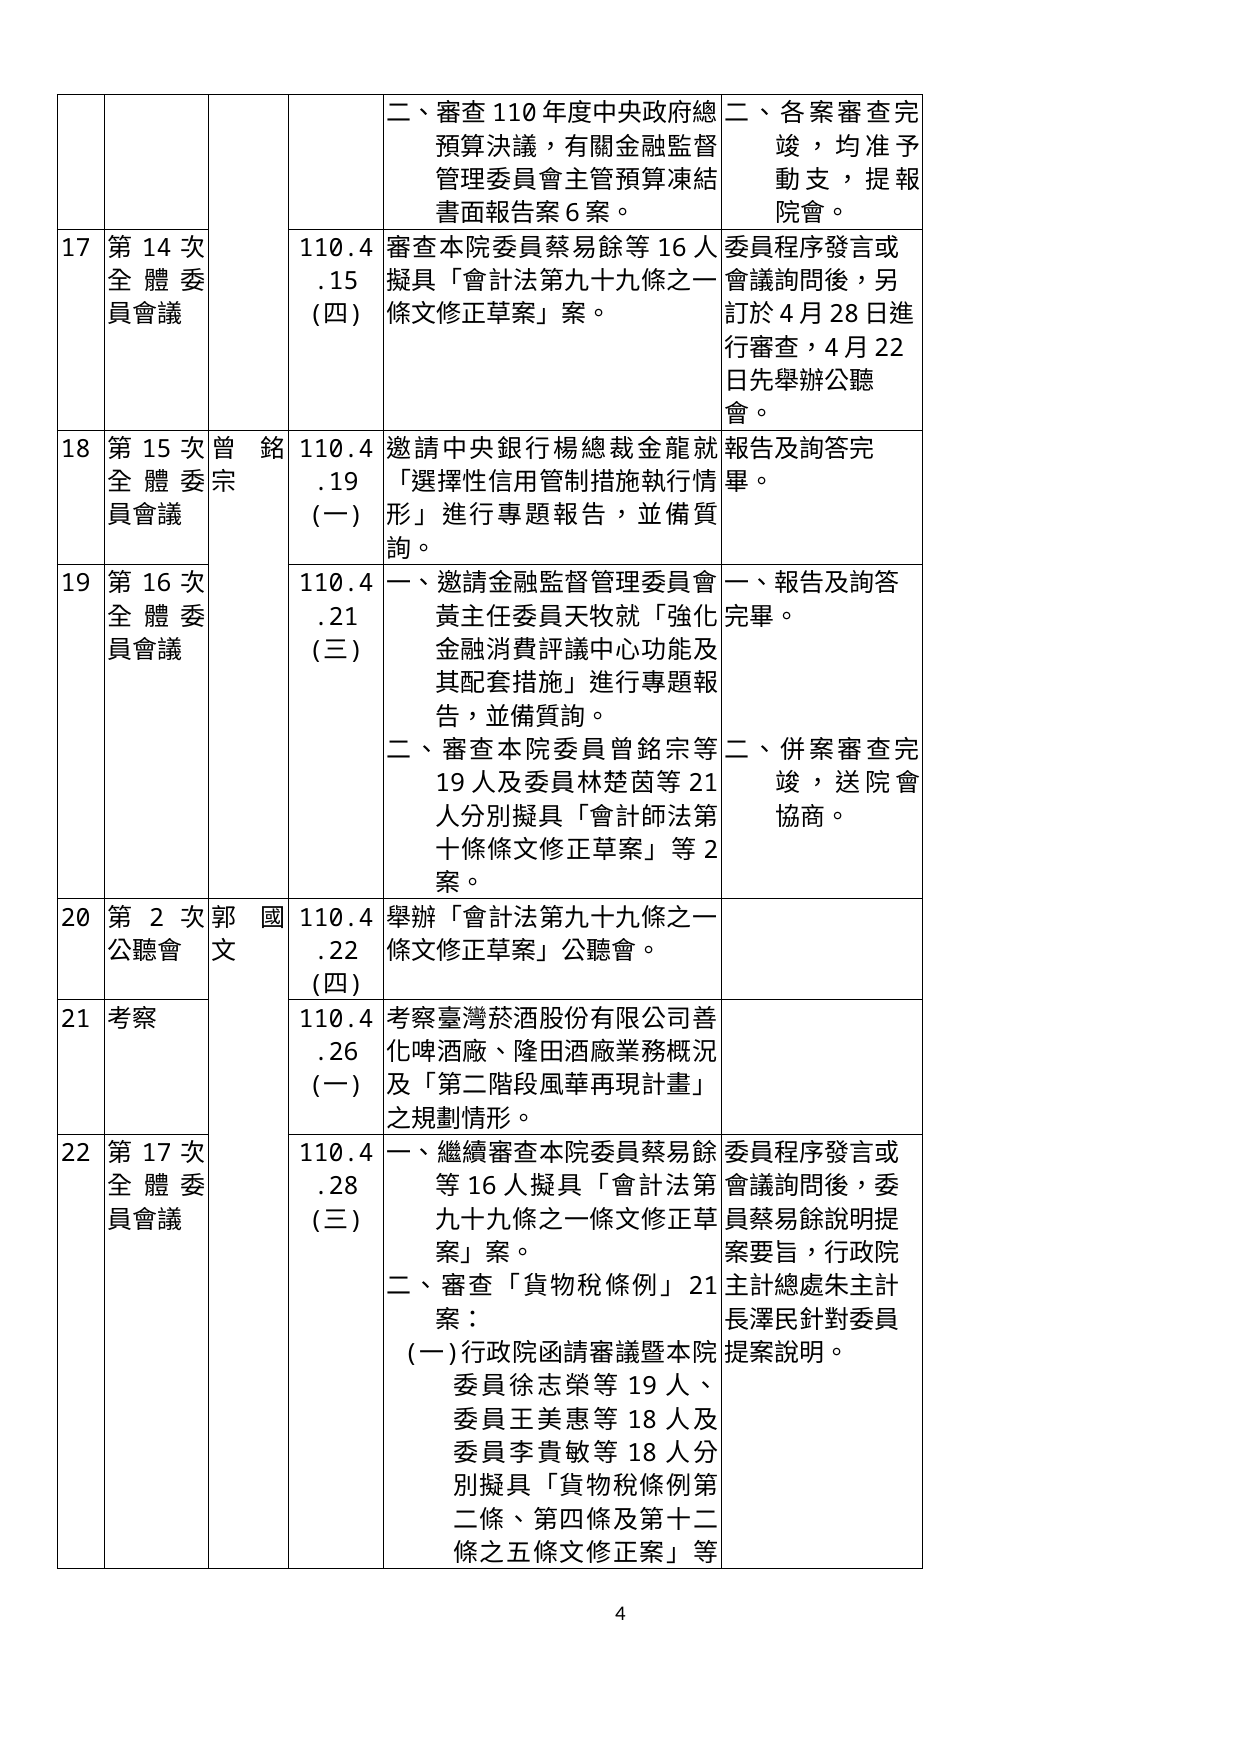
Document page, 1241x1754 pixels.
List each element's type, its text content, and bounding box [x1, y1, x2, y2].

table_cell 一、繼續審查本院委員蔡易餘等16人擬具「會計法第九十九條之一條文修正草案」案。 二、審查「貨物稅條例」21案： (一)行政院函請審議暨本院委員徐志榮等19人、委員王美惠等18人及委員李貴敏等18人分別擬具「貨物稅條例第二條、第四條及第十二條之五條文修正案」等 [384, 1135, 721, 1568]
table_cell 曾銘宗 [209, 431, 288, 898]
table_cell 郭國文 [209, 899, 288, 1568]
table_cell 22 [58, 1135, 104, 1568]
table_cell 17 [58, 230, 104, 429]
table_cell 第15次全體委員會議 [105, 431, 208, 564]
table_cell [58, 95, 104, 228]
table_cell 二、審查110年度中央政府總預算決議，有關金融監督管理委員會主管預算凍結書面報告案6案。 [384, 95, 721, 228]
table_cell 二、各案審查完竣，均准予動支，提報院會。 [722, 95, 922, 228]
table_cell 110.4.21 (三) [289, 565, 383, 898]
table_cell 110.4.22 (四) [289, 899, 383, 999]
table_cell 110.4.26 (一) [289, 1000, 383, 1134]
table_cell [209, 95, 288, 429]
table_cell [105, 95, 208, 228]
table_cell 110.4.15 (四) [289, 230, 383, 429]
table_cell 110.4.19 (一) [289, 431, 383, 564]
table_cell 邀請中央銀行楊總裁金龍就「選擇性信用管制措施執行情形」進行專題報告，並備質詢。 [384, 431, 721, 564]
table_cell 第16次全體委員會議 [105, 565, 208, 898]
table_cell 一、邀請金融監督管理委員會黃主任委員天牧就「強化金融消費評議中心功能及其配套措施」進行專題報告，並備質詢。 二、審查本院委員曾銘宗等19人及委員林楚茵等21人分別擬具「會計師法第十條條文修正草案」等2案。 [384, 565, 721, 898]
table_cell [722, 899, 922, 999]
table_cell 110.4.28 (三) [289, 1135, 383, 1568]
table_cell 委員程序發言或會議詢問後，委員蔡易餘說明提案要旨，行政院主計總處朱主計長澤民針對委員提案說明。 [722, 1135, 922, 1568]
table_cell 18 [58, 431, 104, 564]
table_cell 19 [58, 565, 104, 898]
table_cell 舉辦「會計法第九十九條之一條文修正草案」公聽會。 [384, 899, 721, 999]
table_cell 20 [58, 899, 104, 999]
table_cell 一、報告及詢答完畢。 二、併案審查完竣，送院會協商。 [722, 565, 922, 898]
table_cell 考察 [105, 1000, 208, 1134]
table_cell 第2次公聽會 [105, 899, 208, 999]
table_cell [289, 95, 383, 228]
table_cell 委員程序發言或會議詢問後，另訂於4月28日進行審查，4月22日先舉辦公聽會。 [722, 230, 922, 429]
table_cell 21 [58, 1000, 104, 1134]
table_cell 審查本院委員蔡易餘等16人擬具「會計法第九十九條之一條文修正草案」案。 [384, 230, 721, 429]
table_cell [722, 1000, 922, 1134]
table_cell 考察臺灣菸酒股份有限公司善化啤酒廠、隆田酒廠業務概況及「第二階段風華再現計畫」之規劃情形。 [384, 1000, 721, 1134]
table_cell 第17次全體委員會議 [105, 1135, 208, 1568]
table_cell 報告及詢答完畢。 [722, 431, 922, 564]
table_cell 第14次全體委員會議 [105, 230, 208, 429]
